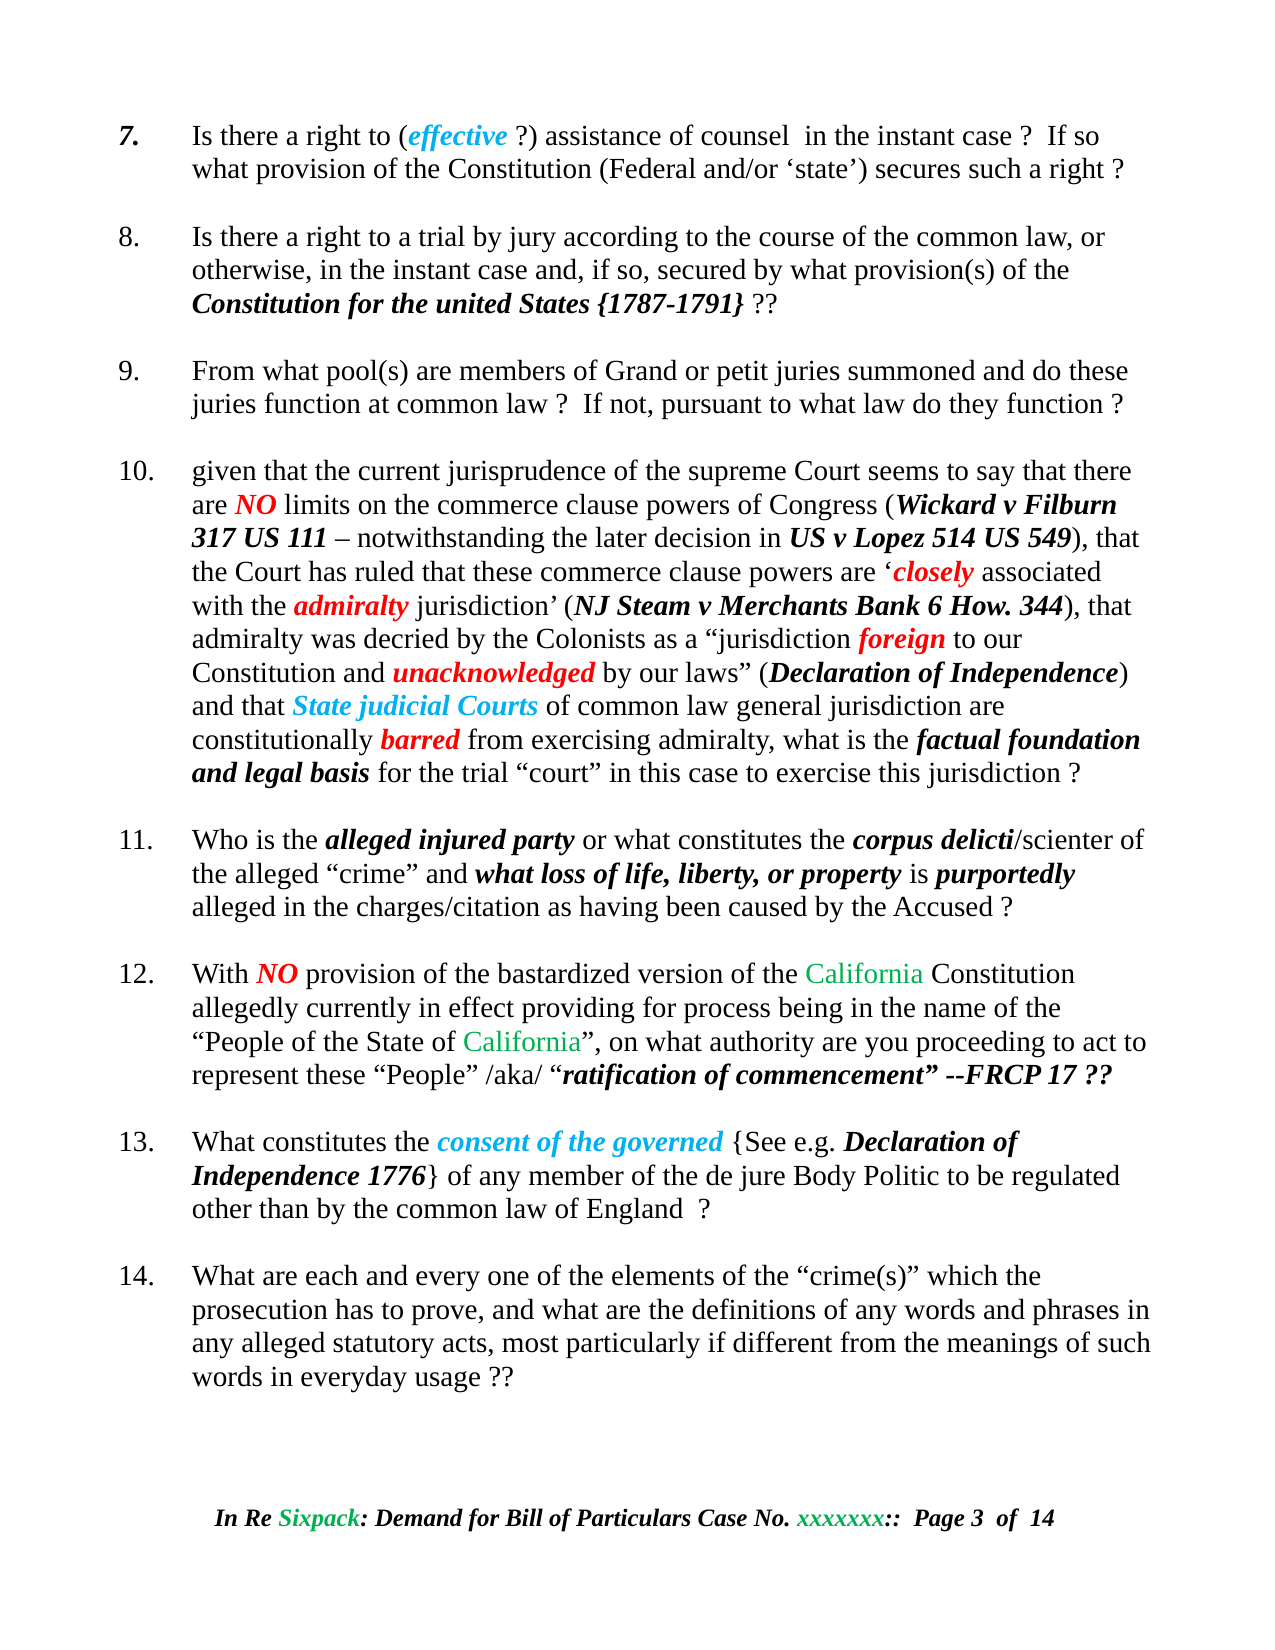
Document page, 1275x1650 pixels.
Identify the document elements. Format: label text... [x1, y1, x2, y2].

text 11. Who is the alleged injured party or what constitutes the corpus delicti/scienter of the alleged “crime” and what loss of life, liberty, or property is purportedly alleged in the charges/citation as having been caused by the Accused ? [118, 822, 1157, 923]
text 14. What are each and every one of the elements of the “crime(s)” which the prosecution has to prove, and what are the definitions of any words and phrases in any alleged statutory acts, most particularly if different from the meanings of such words in everyday usage ?? [118, 1258, 1157, 1393]
text 8. Is there a right to a trial by jury according to the course of the common law, or otherwise, in the instant case and, if so, secured by what provision(s) of the Constitution for the united States {1787-1791} ?? [118, 219, 1157, 319]
text 10. given that the current jurisprudence of the supreme Court seems to say that there are NO limits on the commerce clause powers of Congress (Wickard v Filburn 317 US 111 – notwithstanding the later decision in US v Lopez 514 US 549), that the Court has ruled that these commerce clause powers are ‘closely associated with the admiralty jurisdiction’ (NJ Steam v Merchants Bank 6 How. 344), that admiralty was decried by the Colonists as a “jurisdiction foreign to our Constitution and unacknowledged by our laws” (Declaration of Independence) and that State judicial Courts of common law general jurisdiction are constitutionally barred from exercising admiralty, what is the factual foundation and legal basis for the trial “court” in this case to exercise this jurisdiction ? [118, 453, 1157, 789]
text 13. What constitutes the consent of the governed {See e.g. Declaration of Independence 1776} of any member of the de jure Body Politic to be regulated other than by the common law of England ? [118, 1124, 1157, 1225]
text 12. With NO provision of the bastardized version of the California Constitution allegedly currently in effect providing for process being in the name of the “People of the State of California”, on what authority are you proceeding to act to represent these “People” /aka/ “ratification of commencement” --FRCP 17 ?? [118, 957, 1157, 1091]
text 7. Is there a right to (effective ?) assistance of counsel in the instant case ? If so what provision of the Constitution (Federal and/or ‘state’) secures such a right ? [118, 118, 1157, 185]
text 9. From what pool(s) are members of Grand or petit juries summoned and do these juries function at common law ? If not, pursuant to what law do they function ? [118, 353, 1157, 420]
